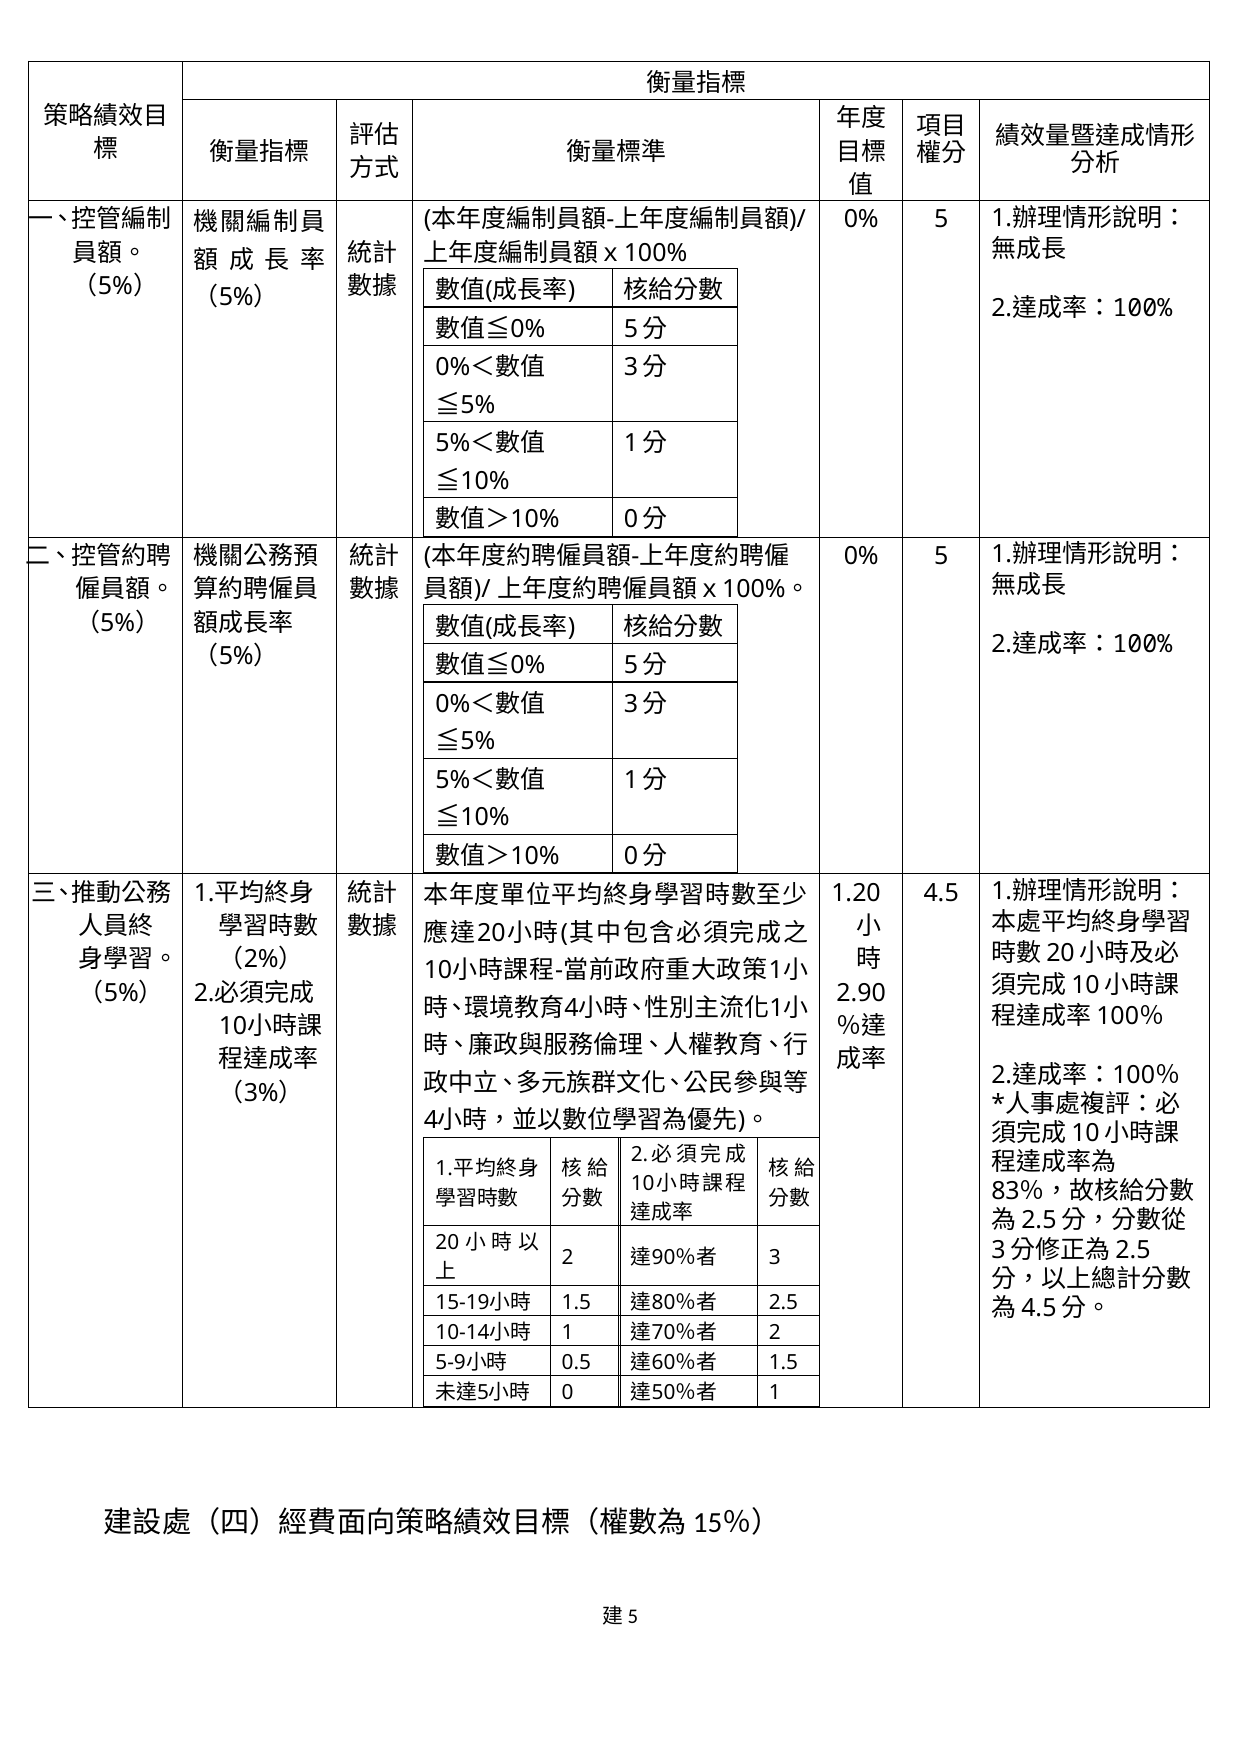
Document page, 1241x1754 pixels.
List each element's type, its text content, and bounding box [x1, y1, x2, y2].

table_cell 0%＜數值≦5% [424, 346, 612, 421]
table_cell 數值＞10% [424, 835, 612, 872]
table_cell 1分 [613, 759, 737, 833]
table_cell 1 [758, 1376, 819, 1406]
table_cell 1.辦理情形說明： 本處平均終身學習時數20小時及必須完成10小時課程達成率100％ 2.達成率：100％ *人事處複評：必須完成10小時課程達成率為83％，故核給分數為2.5分，分數從3分修正為2.5分，以上總計分數為4.5分。 [980, 874, 1209, 1407]
table_cell 1.辦理情形說明：無成長 2.達成率：100% [980, 538, 1209, 873]
table_cell 1.5 [551, 1286, 618, 1315]
table_cell 二、控管約聘僱員額。（5%） [29, 538, 182, 873]
table_cell 數值≦0% [424, 308, 612, 345]
table_cell 0.5 [551, 1346, 618, 1375]
table_cell 三、推動公務人員終身學習。（5%） [29, 874, 182, 1407]
table_cell 0分 [613, 835, 737, 872]
table_cell 達70％者 [621, 1316, 757, 1345]
table_cell 機關公務預算約聘僱員額成長率（5%） [183, 538, 336, 873]
table_cell 統計數據 [337, 538, 412, 873]
text 建設處（四）經費面向策略績效目標（權數為15％） [103, 1483, 1137, 1558]
table_cell 10-14小時 [424, 1316, 550, 1345]
table_cell 機關編制員額成長率（5%） [183, 201, 336, 537]
table_cell 1 [551, 1316, 618, 1345]
table_cell 2.5 [758, 1286, 819, 1315]
table_cell 0%＜數值≦5% [424, 683, 612, 757]
table_cell 衡量標準 [413, 100, 819, 200]
table_cell 評估方式 [337, 100, 412, 200]
table_cell 2 [551, 1226, 618, 1285]
table_cell 統計數據 [337, 874, 412, 1407]
table_header 策略績效目標 [29, 62, 182, 200]
table_cell 0% [820, 201, 902, 537]
table_cell 達80％者 [621, 1286, 757, 1315]
table_cell 15-19小時 [424, 1286, 550, 1315]
table_header 2.必須完成10小時課程達成率 [621, 1138, 757, 1225]
table_cell 1.5 [758, 1346, 819, 1375]
table_cell 5-9小時 [424, 1346, 550, 1375]
table_header 核給分數 [758, 1138, 819, 1225]
table_cell 1.平均終身學習時數（2%） 2.必須完成10小時課程達成率（3%） [183, 874, 336, 1407]
table_cell 衡量指標 [183, 100, 336, 200]
table_header 衡量指標 [183, 62, 1209, 99]
table_cell 4.5 [903, 874, 979, 1407]
table_cell 5分 [613, 644, 737, 681]
table_header 1.平均終身學習時數 [424, 1138, 550, 1225]
table_cell 3分 [613, 346, 737, 421]
table_cell 0 [551, 1376, 618, 1406]
table_header 核給分數 [613, 605, 737, 643]
table_cell 1分 [613, 422, 737, 497]
table_header 數值(成長率) [424, 269, 612, 306]
table_cell (本年度編制員額-上年度編制員額)/ 上年度編制員額ｘ100% [413, 201, 819, 537]
table_header 數值(成長率) [424, 605, 612, 643]
table_cell 數值＞10% [424, 498, 612, 536]
table_cell 達50％者 [621, 1376, 757, 1406]
table_cell 2 [758, 1316, 819, 1345]
table_cell 達90％者 [621, 1226, 757, 1285]
table_cell 1.辦理情形說明：無成長 2.達成率：100% [980, 201, 1209, 537]
table_cell 5 [903, 538, 979, 873]
table_cell 0分 [613, 498, 737, 536]
table_cell 0% [820, 538, 902, 873]
table_cell 3分 [613, 683, 737, 757]
table_cell 績效量暨達成情形分析 [980, 100, 1209, 200]
table_cell 5分 [613, 308, 737, 345]
table_cell 3 [758, 1226, 819, 1285]
table_cell 本年度單位平均終身學習時數至少應達20小時(其中包含必須完成之10小時課程-當前政府重大政策1小時、環境教育4小時、性別主流化1小時、廉政與服務倫理、人權教育、行政中立、多元族群文化、公民參與等4小時，並以數位學習為優先)。 [413, 874, 819, 1407]
table_cell 統計數據 [337, 201, 412, 537]
table_cell 20小時以上 [424, 1226, 550, 1285]
table_cell 5%＜數值≦10% [424, 759, 612, 833]
table_cell 1.20小時 2.90％達成率 [820, 874, 902, 1407]
table_cell 項目權分 [903, 100, 979, 200]
table_cell 數值≦0% [424, 644, 612, 681]
table_cell 5%＜數值≦10% [424, 422, 612, 497]
table_cell (本年度約聘僱員額-上年度約聘僱員額)/ 上年度約聘僱員額ｘ100%。 [413, 538, 819, 873]
table_cell 一、控管編制員額。（5%） [29, 201, 182, 537]
table_header 核給分數 [551, 1138, 618, 1225]
table_cell 年度 目標值 [820, 100, 902, 200]
table_cell 5 [903, 201, 979, 537]
table_header 核給分數 [613, 269, 737, 306]
table_cell 達60％者 [621, 1346, 757, 1375]
table_cell 未達5小時 [424, 1376, 550, 1406]
